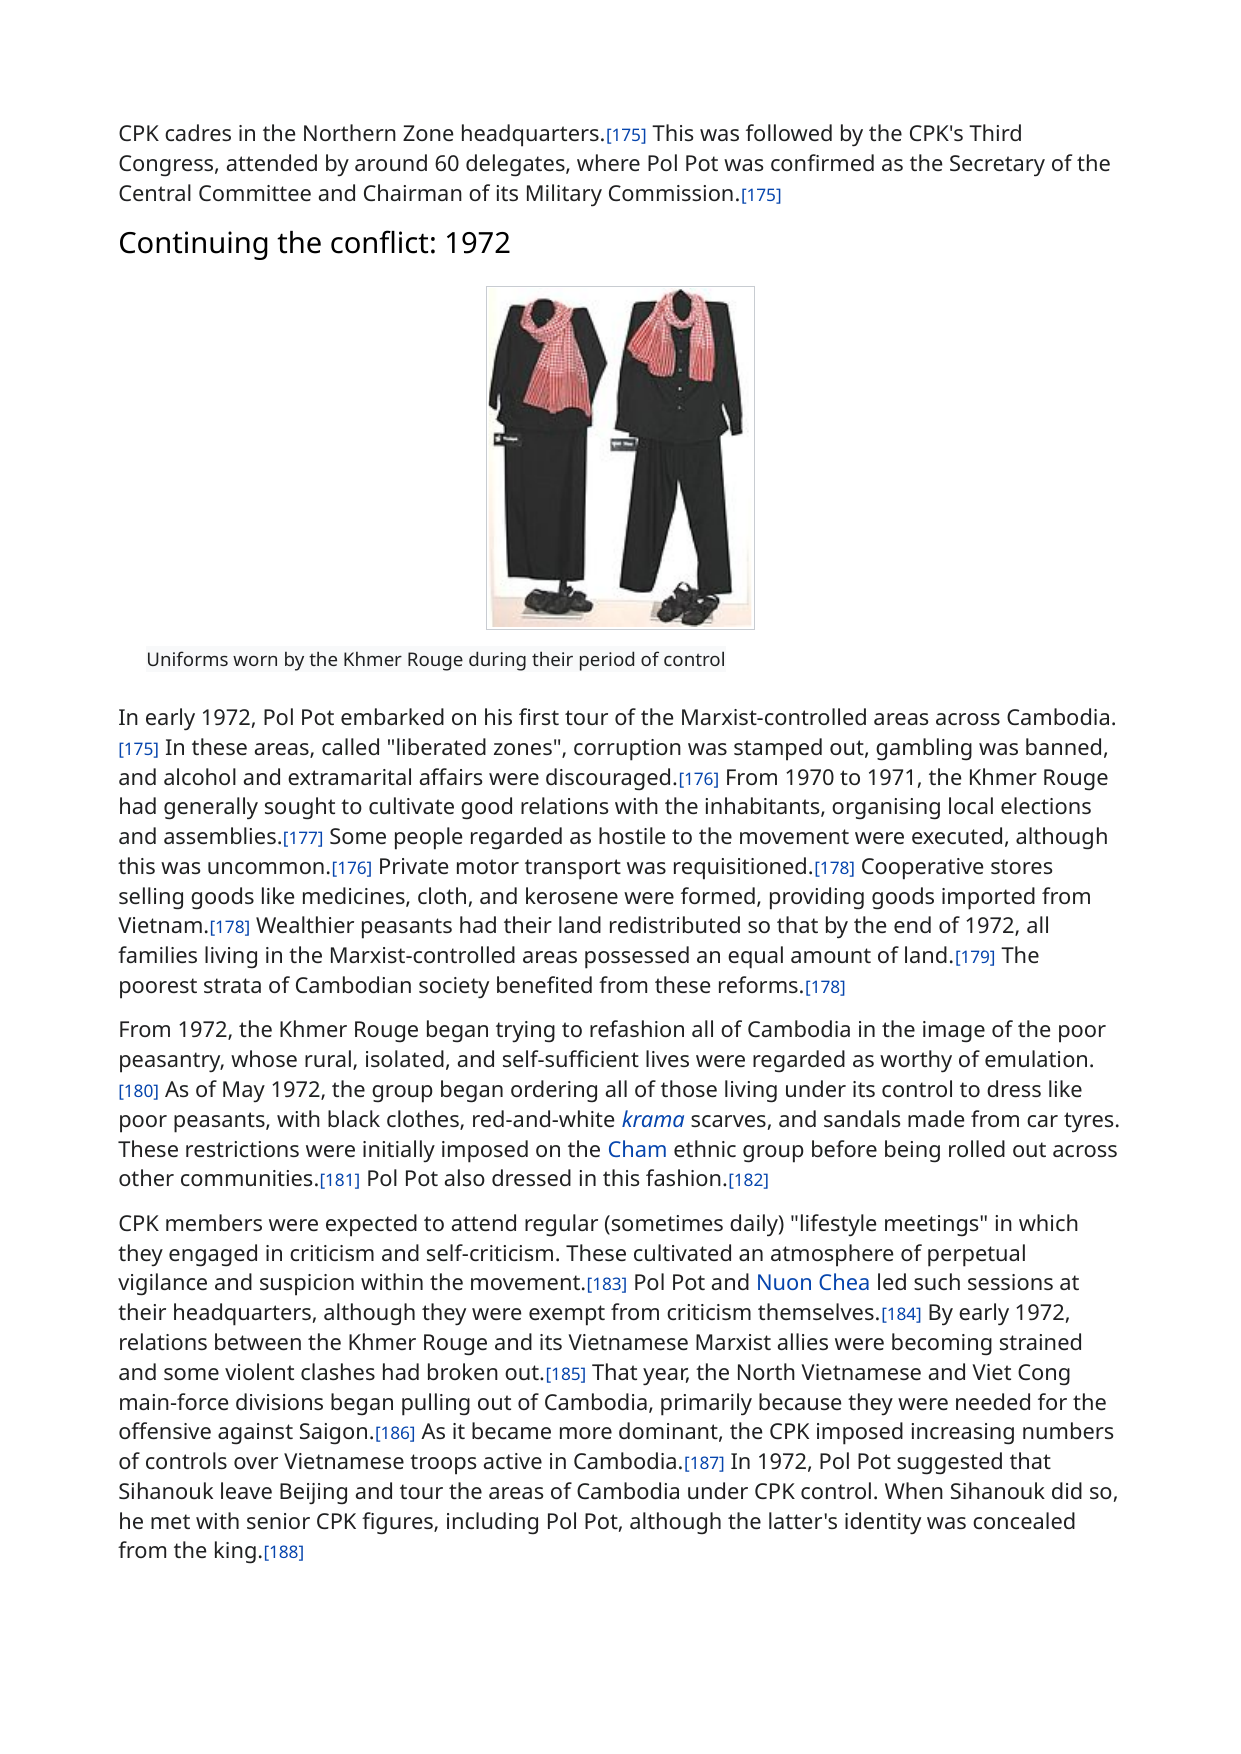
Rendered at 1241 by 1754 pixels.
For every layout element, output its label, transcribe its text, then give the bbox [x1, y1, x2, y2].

text Uniforms worn by the Khmer Rouge during their period of control [123, 646, 1122, 672]
text In early 1972, Pol Pot embarked on his first tour of the Marxist-controlled areas across Cambodia.[175] In these areas, called "liberated zones", corruption was stamped out, gambling was banned, and alcohol and extramarital affairs were discouraged.[176] From 1970 to 1971, the Khmer Rouge had generally sought to cultivate good relations with the inhabitants, organising local elections and assemblies.[177] Some people regarded as hostile to the movement were executed, although this was uncommon.[176] Private motor transport was requisitioned.[178] Cooperative stores selling goods like medicines, cloth, and kerosene were formed, providing goods imported from Vietnam.[178] Wealthier peasants had their land redistributed so that by the end of 1972, all families living in the Marxist-controlled areas possessed an equal amount of land.[179] The poorest strata of Cambodian society benefited from these reforms.[178] [118, 702, 1122, 1000]
text CPK members were expected to attend regular (sometimes daily) "lifestyle meetings" in which they engaged in criticism and self-criticism. These cultivated an atmosphere of perpetual vigilance and suspicion within the movement.[183] Pol Pot and Nuon Chea led such sessions at their headquarters, although they were exempt from criticism themselves.[184] By early 1972, relations between the Khmer Rouge and its Vietnamese Marxist allies were becoming strained and some violent clashes had broken out.[185] That year, the North Vietnamese and Viet Cong main-force divisions began pulling out of Cambodia, primarily because they were needed for the offensive against Saigon.[186] As it became more dominant, the CPK imposed increasing numbers of controls over Vietnamese troops active in Cambodia.[187] In 1972, Pol Pot suggested that Sihanouk leave Beijing and tour the areas of Cambodia under CPK control. When Sihanouk did so, he met with senior CPK figures, including Pol Pot, although the latter's identity was concealed from the king.[188] [118, 1208, 1122, 1565]
subtitle Continuing the conflict: 1972 [118, 222, 1122, 262]
picture [488, 288, 752, 627]
text From 1972, the Khmer Rouge began trying to refashion all of Cambodia in the image of the poor peasantry, whose rural, isolated, and self-sufficient lives were regarded as worthy of emulation.[180] As of May 1972, the group began ordering all of those living under its control to dress like poor peasants, with black clothes, red-and-white krama scarves, and sandals made from car tyres. These restrictions were initially imposed on the Cham ethnic group before being rolled out across other communities.[181] Pol Pot also dressed in this fashion.[182] [118, 1014, 1122, 1193]
text CPK cadres in the Northern Zone headquarters.[175] This was followed by the CPK's Third Congress, attended by around 60 delegates, where Pol Pot was confirmed as the Secretary of the Central Committee and Chairman of its Military Commission.[175] [118, 118, 1122, 207]
